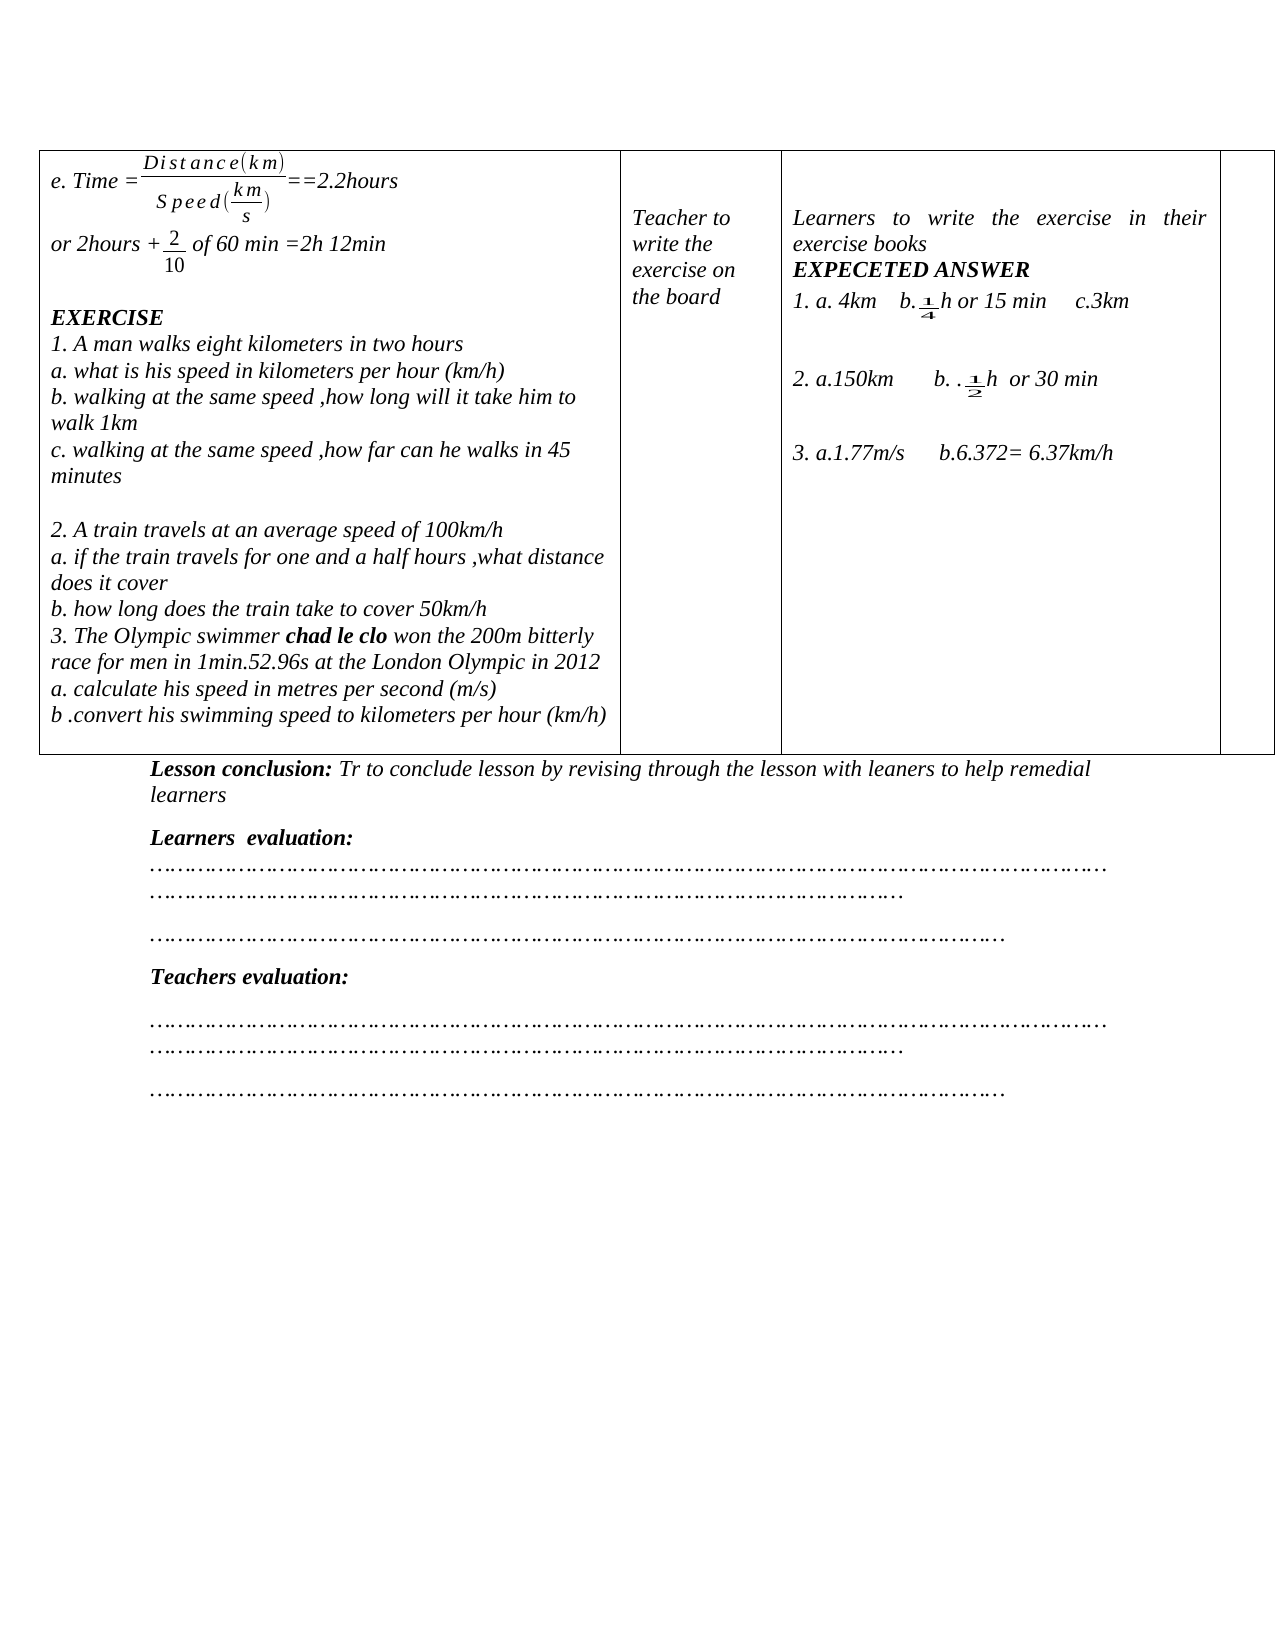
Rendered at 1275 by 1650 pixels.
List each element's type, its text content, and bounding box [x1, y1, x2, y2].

text ……………………………………………………………………………………………………………… [150, 1075, 1125, 1102]
text ……………………………………………………………………………………………………………………………………………………………………………………………………………………………… [150, 1006, 1125, 1058]
table_cell DISTANCE-TIME GRAPHS The relationship between distance ,time and speed is given by the formula Speed ,cover S so that S= Time ,cover T, so that T= Distance ,cover D so that D=ST=speed time EXAMPLE A car drives 5kms to 4 minute's a. write down the speed of the car in kilometers per minute's (km/min) b. how far does the car travel in one hour c. what is the speed of the car in kilometers per hours (km/h) d. what distance can the car drive in 90 minutes e. how long will it take the car to drive 164km SOLUTON a. Speed = = =1.25km/min b. Distance =speed time =1.25km 60m=75km c. speed =75km d. Distance =speed time =75km 1.5h=112.5km e. Time ===2.2hours or 2hours + of 60 min =2h 12min EXERCISE 1. A man walks eight kilometers in two hours a. what is his speed in kilometers per hour (km/h) b. walking at the same speed ,how long will it take him to walk 1km c. walking at the same speed ,how far can he walks in 45 minutes 2. A train travels at an average speed of 100km/h a. if the train travels for one and a half hours ,what distance does it cover b. how long does the train take to cover 50km/h 3. The Olympic swimmer chad le clo won the 200m bitterly race for men in 1min.52.96s at the London Olympic in 2012 a. calculate his speed in metres per second (m/s) b .convert his swimming speed to kilometers per hour (km/h) [40, 151, 620, 754]
table_cell Learners to write the exercise in their exercise books EXPECETED ANSWER 1. a. 4km b.h or 15 min c.3km 2. a.150km b. .h or 30 min 3. a.1.77m/s b.6.372= 6.37km/h [782, 151, 1220, 754]
text Lesson conclusion: Tr to conclude lesson by revising through the lesson with leaners to help remedial learners [150, 755, 1125, 807]
text ……………………………………………………………………………………………………………… [150, 920, 1125, 946]
table_cell [1221, 151, 1274, 754]
text Learners evaluation: ……………………………………………………………………………………………………………………………………………………………………………………………………………………………… [150, 824, 1125, 903]
text Teachers evaluation: [150, 963, 1125, 989]
table_cell Teacher to write the exercise on the board [621, 151, 781, 754]
